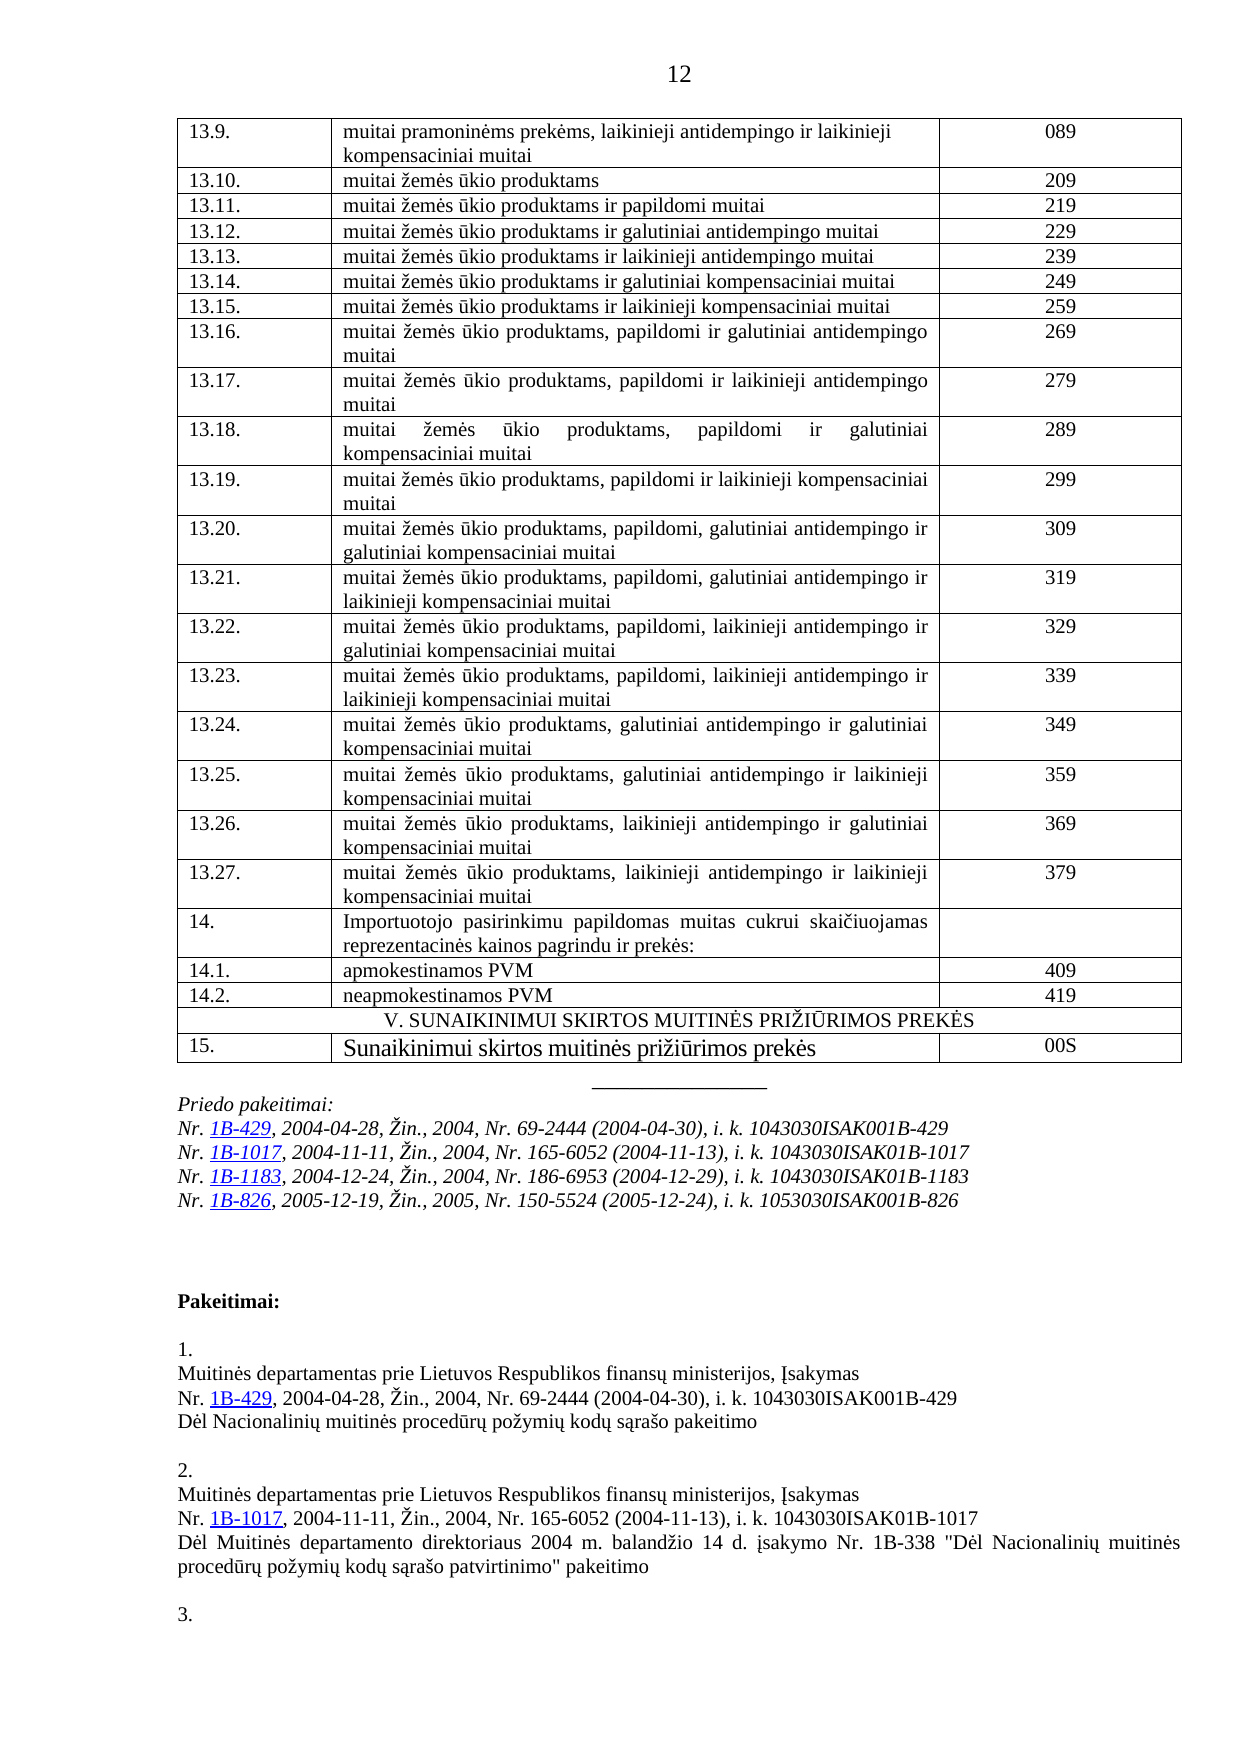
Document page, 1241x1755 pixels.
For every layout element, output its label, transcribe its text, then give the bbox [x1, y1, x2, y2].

table_cell muitai žemės ūkio produktams, laikinieji antidempingo ir galutiniai kompensaciniai muitai [332, 811, 939, 859]
table_cell Importuotojo pasirinkimu papildomas muitas cukrui skaičiuojamas reprezentacinės kainos pagrindu ir prekės: [332, 909, 939, 957]
table_cell 13.17. [178, 368, 331, 416]
text ______________ [177, 1063, 1181, 1092]
table_cell 14. [178, 909, 331, 957]
table_cell 13.25. [178, 761, 331, 809]
table_cell 13.10. [178, 168, 331, 192]
text Nr. 1B-1017, 2004-11-11, Žin., 2004, Nr. 165-6052 (2004-11-13), i. k. 1043030ISAK01B-1017 [177, 1506, 1181, 1530]
text Muitinės departamentas prie Lietuvos Respublikos finansų ministerijos, Įsakymas [177, 1482, 1181, 1506]
table_cell apmokestinamos PVM [332, 958, 939, 982]
text Muitinės departamentas prie Lietuvos Respublikos finansų ministerijos, Įsakymas [177, 1361, 1181, 1385]
table_cell 309 [940, 516, 1181, 564]
table_cell muitai žemės ūkio produktams, papildomi, galutiniai antidempingo ir laikinieji kompensaciniai muitai [332, 565, 939, 613]
table_cell 329 [940, 614, 1181, 662]
text Nr. 1B-1017, 2004-11-11, Žin., 2004, Nr. 165-6052 (2004-11-13), i. k. 1043030ISAK01B-1017 [177, 1140, 1181, 1164]
table_cell muitai žemės ūkio produktams, papildomi, galutiniai antidempingo ir galutiniai kompensaciniai muitai [332, 516, 939, 564]
table_cell muitai žemės ūkio produktams [332, 168, 939, 192]
text Dėl Muitinės departamento direktoriaus 2004 m. balandžio 14 d. įsakymo Nr. 1B-338 "Dėl Nacionalinių muitinės procedūrų požymių kodų sąrašo patvirtinimo" pakeitimo [177, 1530, 1181, 1578]
table_cell 13.26. [178, 811, 331, 859]
table_cell muitai žemės ūkio produktams, papildomi ir galutiniai antidempingo muitai [332, 319, 939, 367]
table_cell 299 [940, 466, 1181, 514]
table_cell 13.15. [178, 294, 331, 318]
table_cell 13.13. [178, 244, 331, 268]
table_cell 249 [940, 269, 1181, 293]
table_cell muitai žemės ūkio produktams ir galutiniai antidempingo muitai [332, 219, 939, 243]
table_cell 00S [940, 1034, 1181, 1062]
table_cell V. SUNAIKINIMUI SKIRTOS MUITINĖS PRIŽIŪRIMOS PREKĖS [178, 1008, 1181, 1032]
text Priedo pakeitimai: [177, 1092, 1181, 1116]
text 1. [177, 1337, 1181, 1361]
table_cell muitai žemės ūkio produktams, galutiniai antidempingo ir galutiniai kompensaciniai muitai [332, 712, 939, 760]
text Nr. 1B-826, 2005-12-19, Žin., 2005, Nr. 150-5524 (2005-12-24), i. k. 1053030ISAK001B-826 [177, 1188, 1181, 1212]
table_cell 419 [940, 983, 1181, 1007]
table_cell 229 [940, 219, 1181, 243]
table_cell 13.9. [178, 119, 331, 167]
table_cell 289 [940, 417, 1181, 465]
table_cell 339 [940, 663, 1181, 711]
table_cell 219 [940, 194, 1181, 217]
text 3. [177, 1602, 1181, 1626]
table_cell muitai žemės ūkio produktams, papildomi, laikinieji antidempingo ir galutiniai kompensaciniai muitai [332, 614, 939, 662]
table_cell neapmokestinamos PVM [332, 983, 939, 1007]
table_cell 13.20. [178, 516, 331, 564]
table_cell 349 [940, 712, 1181, 760]
table_cell 239 [940, 244, 1181, 268]
text 2. [177, 1458, 1181, 1482]
table_cell 089 [940, 119, 1181, 167]
table_cell [940, 909, 1181, 957]
text Dėl Nacionalinių muitinės procedūrų požymių kodų sąrašo pakeitimo [177, 1409, 1181, 1433]
table_cell muitai žemės ūkio produktams, papildomi ir laikinieji kompensaciniai muitai [332, 466, 939, 514]
table_cell 13.27. [178, 860, 331, 908]
table_cell muitai žemės ūkio produktams, papildomi ir laikinieji antidempingo muitai [332, 368, 939, 416]
table_cell 279 [940, 368, 1181, 416]
table_cell 13.14. [178, 269, 331, 293]
table_cell 13.18. [178, 417, 331, 465]
table_cell muitai pramoninėms prekėms, laikinieji antidempingo ir laikinieji kompensaciniai muitai [332, 119, 939, 167]
table_cell 209 [940, 168, 1181, 192]
table_cell muitai žemės ūkio produktams ir laikinieji kompensaciniai muitai [332, 294, 939, 318]
table_cell 269 [940, 319, 1181, 367]
table_cell 359 [940, 761, 1181, 809]
table_cell muitai žemės ūkio produktams ir galutiniai kompensaciniai muitai [332, 269, 939, 293]
text Nr. 1B-429, 2004-04-28, Žin., 2004, Nr. 69-2444 (2004-04-30), i. k. 1043030ISAK001B-429 [177, 1385, 1181, 1409]
table_cell 369 [940, 811, 1181, 859]
table_cell muitai žemės ūkio produktams, papildomi, laikinieji antidempingo ir laikinieji kompensaciniai muitai [332, 663, 939, 711]
table_cell 13.12. [178, 219, 331, 243]
table_cell muitai žemės ūkio produktams, galutiniai antidempingo ir laikinieji kompensaciniai muitai [332, 761, 939, 809]
text Nr. 1B-1183, 2004-12-24, Žin., 2004, Nr. 186-6953 (2004-12-29), i. k. 1043030ISAK01B-1183 [177, 1164, 1181, 1188]
table_cell 13.23. [178, 663, 331, 711]
table_cell muitai žemės ūkio produktams, laikinieji antidempingo ir laikinieji kompensaciniai muitai [332, 860, 939, 908]
table_cell muitai žemės ūkio produktams ir laikinieji antidempingo muitai [332, 244, 939, 268]
table_cell 13.16. [178, 319, 331, 367]
table_cell 13.11. [178, 194, 331, 217]
table_cell 14.2. [178, 983, 331, 1007]
table_cell Sunaikinimui skirtos muitinės prižiūrimos prekės [332, 1034, 939, 1062]
table_cell 13.21. [178, 565, 331, 613]
table_cell 13.24. [178, 712, 331, 760]
text Nr. 1B-429, 2004-04-28, Žin., 2004, Nr. 69-2444 (2004-04-30), i. k. 1043030ISAK001B-429 [177, 1116, 1181, 1140]
table_cell muitai žemės ūkio produktams ir papildomi muitai [332, 194, 939, 217]
table_cell 13.22. [178, 614, 331, 662]
table_cell 379 [940, 860, 1181, 908]
table_cell 259 [940, 294, 1181, 318]
table_cell 319 [940, 565, 1181, 613]
text Pakeitimai: [177, 1289, 1181, 1313]
table_cell 409 [940, 958, 1181, 982]
table_cell 13.19. [178, 466, 331, 514]
table_cell 14.1. [178, 958, 331, 982]
table_cell muitai žemės ūkio produktams, papildomi ir galutiniai kompensaciniai muitai [332, 417, 939, 465]
table_cell 15. [178, 1034, 331, 1062]
